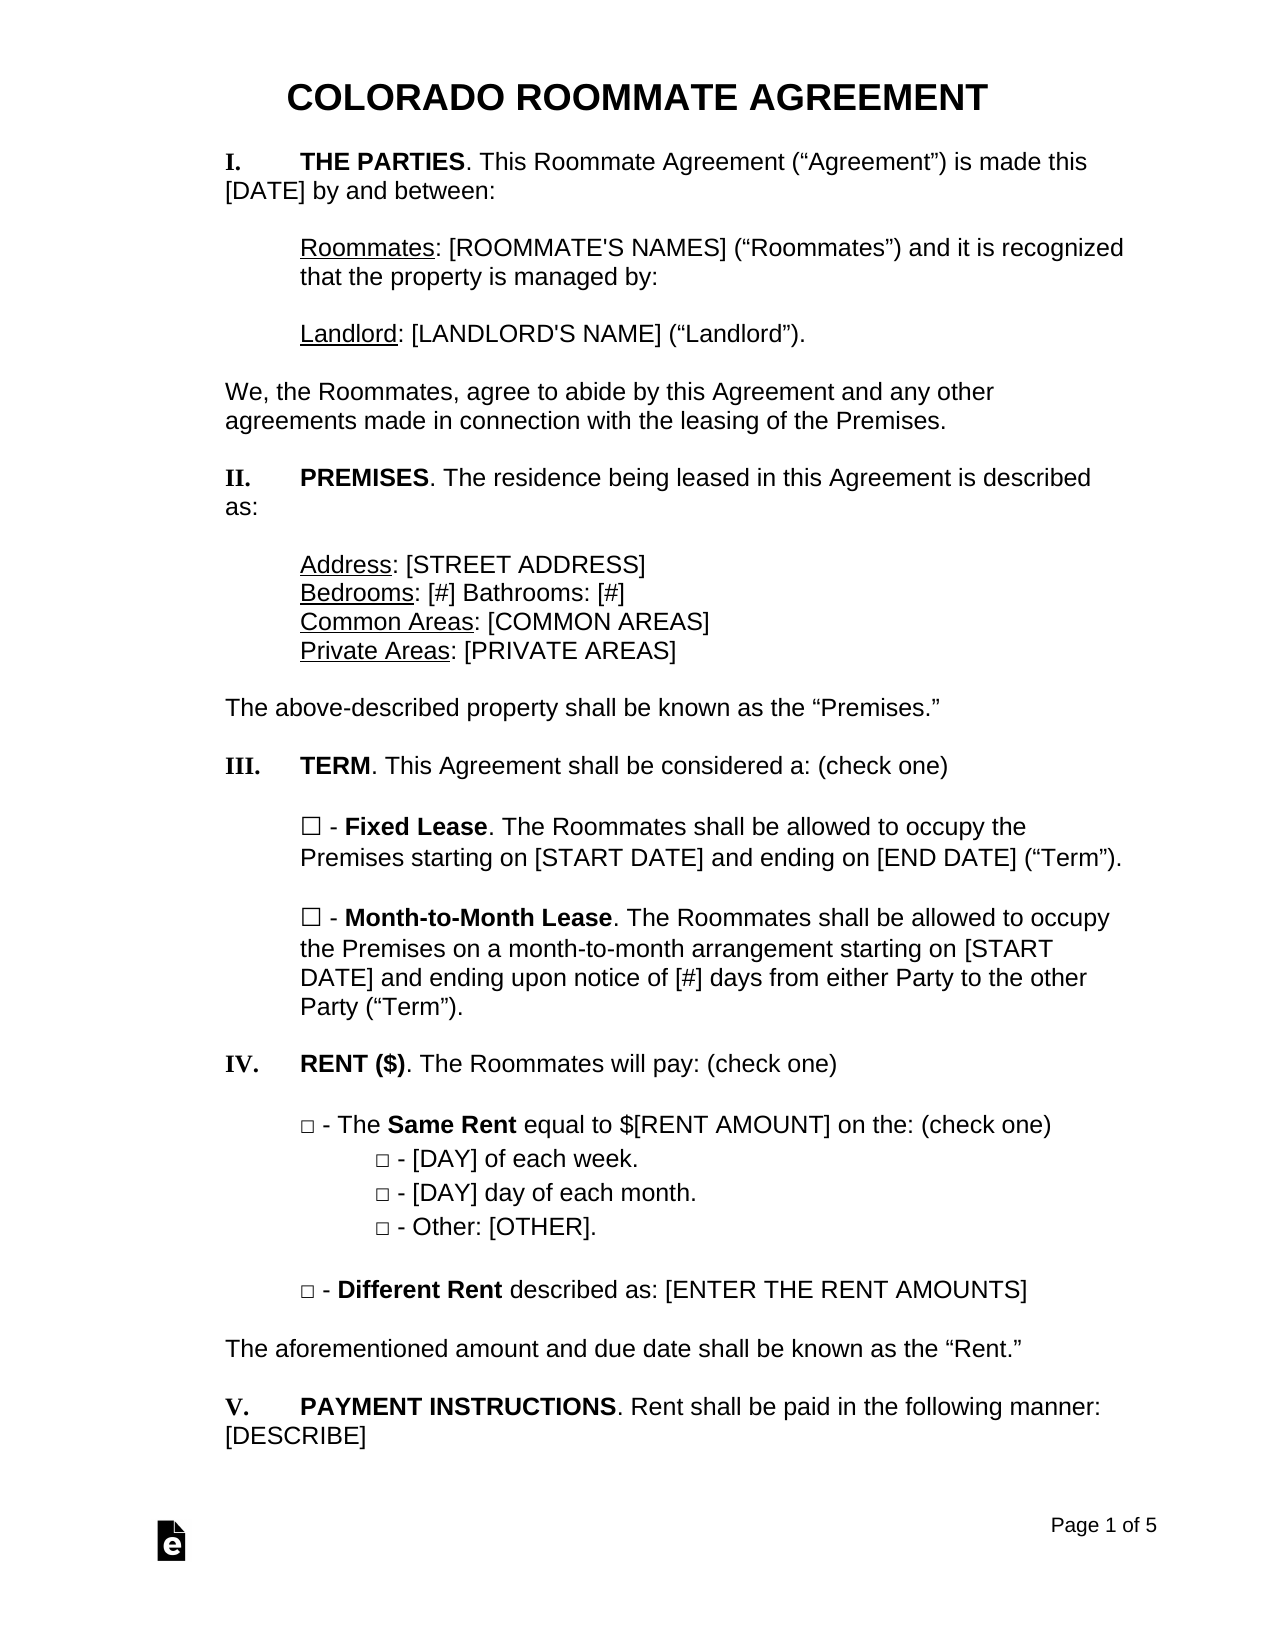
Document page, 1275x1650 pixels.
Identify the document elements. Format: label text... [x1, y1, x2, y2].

text Address: [STREET ADDRESS] [300, 549, 1125, 578]
list RENT ($). The Roommates will pay: (check one) [225, 1049, 1125, 1078]
text Common Areas: [COMMON AREAS] [300, 607, 1125, 636]
text Landlord: [LANDLORD'S NAME] (“Landlord”). [300, 319, 1125, 348]
text ☐ - Month-to-Month Lease. The Roommates shall be allowed to occupy the Premises on a month-to-month arrangement starting on [START DATE] and ending upon notice of [#] days from either Party to the other Party (“Term”). [300, 900, 1125, 1020]
text Bedrooms: [#] Bathrooms: [#] [300, 578, 1125, 607]
list THE PARTIES. This Roommate Agreement (“Agreement”) is made this [DATE] by and between: [225, 147, 1125, 204]
text Private Areas: [PRIVATE AREAS] [300, 636, 1125, 664]
list PAYMENT INSTRUCTIONS. Rent shall be paid in the following manner: [DESCRIBE] [225, 1392, 1125, 1449]
text ☐ - Fixed Lease. The Roommates shall be allowed to occupy the Premises starting on [START DATE] and ending on [END DATE] (“Term”). [300, 808, 1125, 871]
list TERM. This Agreement shall be considered a: (check one) [225, 751, 1125, 780]
subtitle COLORADO ROOMMATE AGREEMENT [150, 75, 1125, 118]
text The above-described property shall be known as the “Premises.” [225, 693, 1125, 722]
text ☐ - Different Rent described as: [ENTER THE RENT AMOUNTS] [300, 1272, 1125, 1306]
list PREMISES. The residence being leased in this Agreement is described as: [225, 463, 1125, 521]
text ☐ - [DAY] day of each month. [375, 1175, 1125, 1209]
text The aforementioned amount and due date shall be known as the “Rent.” [225, 1334, 1125, 1363]
text ☐ - The Same Rent equal to $[RENT AMOUNT] on the: (check one) [300, 1107, 1125, 1141]
text ☐ - Other: [OTHER]. [375, 1209, 1125, 1243]
text ☐ - [DAY] of each week. [375, 1141, 1125, 1175]
text Roommates: [ROOMMATE'S NAMES] (“Roommates”) and it is recognized that the property is managed by: [300, 233, 1125, 291]
text We, the Roommates, agree to abide by this Agreement and any other agreements made in connection with the leasing of the Premises. [225, 377, 1125, 434]
